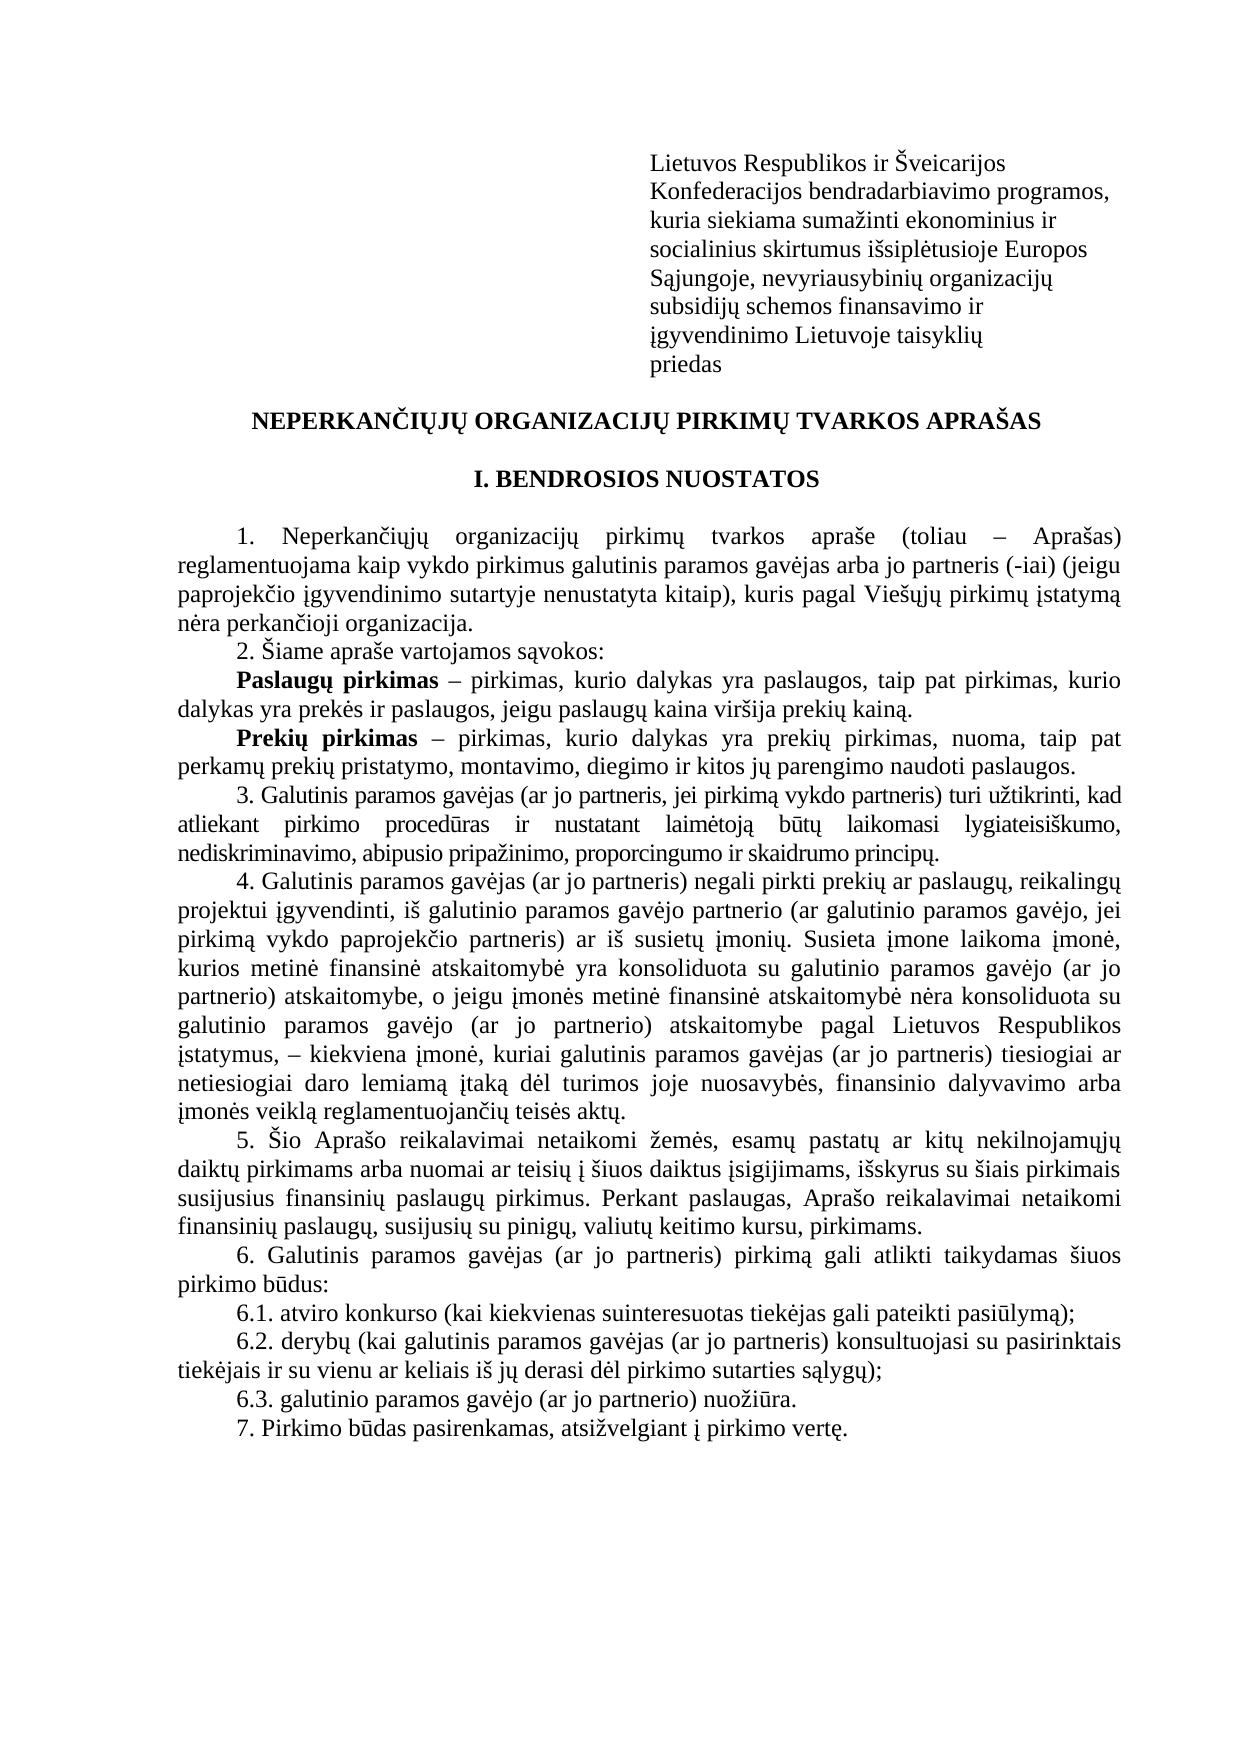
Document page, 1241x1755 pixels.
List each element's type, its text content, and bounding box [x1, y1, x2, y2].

text 2. Šiame apraše vartojamos sąvokos: [177, 636, 1122, 665]
text 1. Neperkančiųjų organizacijų pirkimų tvarkos apraše (toliau – Aprašas) reglamentuojama kaip vykdo pirkimus galutinis paramos gavėjas arba jo partneris (-iai) (jeigu paprojekčio įgyvendinimo sutartyje nenustatyta kitaip), kuris pagal Viešųjų pirkimų įstatymą nėra perkančioji organizacija. [177, 521, 1122, 636]
text NEPERKANČIŲJŲ ORGANIZACIJŲ PIRKIMŲ TVARKOS APRAŠAS [177, 406, 1122, 435]
text Lietuvos Respublikos ir Šveicarijos Konfederacijos bendradarbiavimo programos, kuria siekiama sumažinti ekonominius ir socialinius skirtumus išsiplėtusioje Europos Sąjungoje, nevyriausybinių organizacijų subsidijų schemos finansavimo ir įgyvendinimo Lietuvoje taisyklių [649, 148, 1122, 349]
text 6.2. derybų (kai galutinis paramos gavėjas (ar jo partneris) konsultuojasi su pasirinktais tiekėjais ir su vienu ar keliais iš jų derasi dėl pirkimo sutarties sąlygų); [177, 1326, 1122, 1384]
text 6.3. galutinio paramos gavėjo (ar jo partnerio) nuožiūra. [177, 1384, 1122, 1413]
text 6.1. atviro konkurso (kai kiekvienas suinteresuotas tiekėjas gali pateikti pasiūlymą); [177, 1298, 1122, 1326]
text 3. Galutinis paramos gavėjas (ar jo partneris, jei pirkimą vykdo partneris) turi užtikrinti, kad atliekant pirkimo procedūras ir nustatant laimėtoją būtų laikomasi lygiateisiškumo, nediskriminavimo, abipusio pripažinimo, proporcingumo ir skaidrumo principų. [177, 780, 1122, 866]
text 4. Galutinis paramos gavėjas (ar jo partneris) negali pirkti prekių ar paslaugų, reikalingų projektui įgyvendinti, iš galutinio paramos gavėjo partnerio (ar galutinio paramos gavėjo, jei pirkimą vykdo paprojekčio partneris) ar iš susietų įmonių. Susieta įmone laikoma įmonė, kurios metinė finansinė atskaitomybė yra konsoliduota su galutinio paramos gavėjo (ar jo partnerio) atskaitomybe, o jeigu įmonės metinė finansinė atskaitomybė nėra konsoliduota su galutinio paramos gavėjo (ar jo partnerio) atskaitomybe pagal Lietuvos Respublikos įstatymus, – kiekviena įmonė, kuriai galutinis paramos gavėjas (ar jo partneris) tiesiogiai ar netiesiogiai daro lemiamą įtaką dėl turimos joje nuosavybės, finansinio dalyvavimo arba įmonės veiklą reglamentuojančių teisės aktų. [177, 866, 1122, 1125]
text priedas [649, 349, 1122, 378]
text 6. Galutinis paramos gavėjas (ar jo partneris) pirkimą gali atlikti taikydamas šiuos pirkimo būdus: [177, 1240, 1122, 1298]
text I. BENDROSIOS NUOSTATOS [177, 464, 1122, 493]
text Paslaugų pirkimas – pirkimas, kurio dalykas yra paslaugos, taip pat pirkimas, kurio dalykas yra prekės ir paslaugos, jeigu paslaugų kaina viršija prekių kainą. [177, 665, 1122, 723]
text 7. Pirkimo būdas pasirenkamas, atsižvelgiant į pirkimo vertę. [177, 1413, 1122, 1441]
text Prekių pirkimas – pirkimas, kurio dalykas yra prekių pirkimas, nuoma, taip pat perkamų prekių pristatymo, montavimo, diegimo ir kitos jų parengimo naudoti paslaugos. [177, 723, 1122, 780]
text 5. Šio Aprašo reikalavimai netaikomi žemės, esamų pastatų ar kitų nekilnojamųjų daiktų pirkimams arba nuomai ar teisių į šiuos daiktus įsigijimams, išskyrus su šiais pirkimais susijusius finansinių paslaugų pirkimus. Perkant paslaugas, Aprašo reikalavimai netaikomi finansinių paslaugų, susijusių su pinigų, valiutų keitimo kursu, pirkimams. [177, 1125, 1122, 1240]
